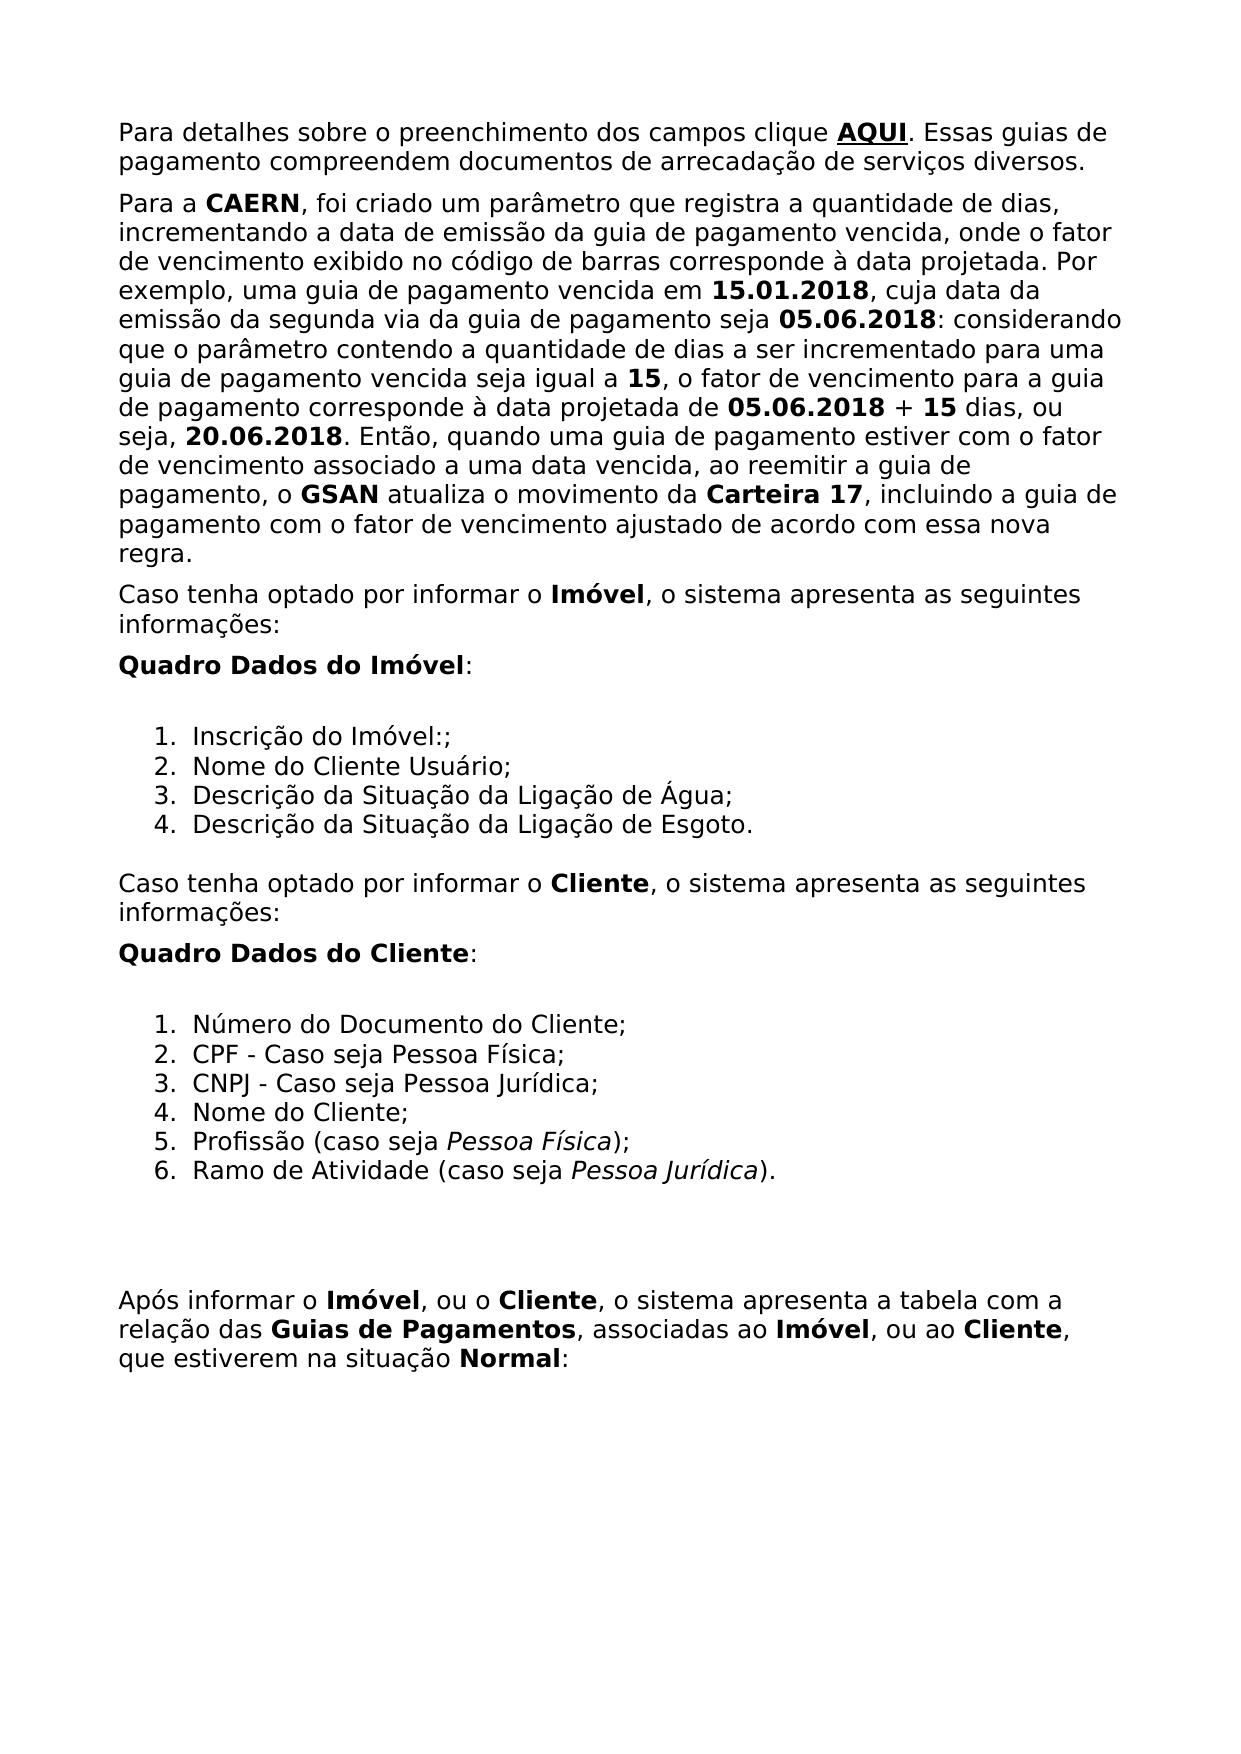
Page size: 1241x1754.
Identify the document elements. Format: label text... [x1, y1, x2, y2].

list Profissão (caso seja Pessoa Física); [177, 1127, 1122, 1157]
list Número do Documento do Cliente; [177, 1011, 1122, 1040]
list CPF - Caso seja Pessoa Física; [177, 1040, 1122, 1069]
text Para detalhes sobre o preenchimento dos campos clique AQUI. Essas guias de pagamento compreendem documentos de arrecadação de serviços diversos. [118, 118, 1122, 176]
list Nome do Cliente Usuário; [177, 752, 1122, 781]
text Para a CAERN, foi criado um parâmetro que registra a quantidade de dias, incrementando a data de emissão da guia de pagamento vencida, onde o fator de vencimento exibido no código de barras corresponde à data projetada. Por exemplo, uma guia de pagamento vencida em 15.01.2018, cuja data da emissão da segunda via da guia de pagamento seja 05.06.2018: considerando que o parâmetro contendo a quantidade de dias a ser incrementado para uma guia de pagamento vencida seja igual a 15, o fator de vencimento para a guia de pagamento corresponde à data projetada de 05.06.2018 + 15 dias, ou seja, 20.06.2018. Então, quando uma guia de pagamento estiver com o fator de vencimento associado a uma data vencida, ao reemitir a guia de pagamento, o GSAN atualiza o movimento da Carteira 17, incluindo a guia de pagamento com o fator de vencimento ajustado de acordo com essa nova regra. [118, 189, 1122, 568]
text Quadro Dados do Imóvel: [118, 651, 1122, 681]
list Descrição da Situação da Ligação de Esgoto. [177, 810, 1122, 839]
text Caso tenha optado por informar o Cliente, o sistema apresenta as seguintes informações: [118, 869, 1122, 927]
list CNPJ - Caso seja Pessoa Jurídica; [177, 1069, 1122, 1098]
text Quadro Dados do Cliente: [118, 939, 1122, 969]
list Descrição da Situação da Ligação de Água; [177, 781, 1122, 810]
list Inscrição do Imóvel:; [177, 723, 1122, 752]
list Nome do Cliente; [177, 1098, 1122, 1127]
list Ramo de Atividade (caso seja Pessoa Jurídica). [177, 1157, 1122, 1186]
text Caso tenha optado por informar o Imóvel, o sistema apresenta as seguintes informações: [118, 581, 1122, 639]
text Após informar o Imóvel, ou o Cliente, o sistema apresenta a tabela com a relação das Guias de Pagamentos, associadas ao Imóvel, ou ao Cliente, que estiverem na situação Normal: [118, 1286, 1122, 1373]
